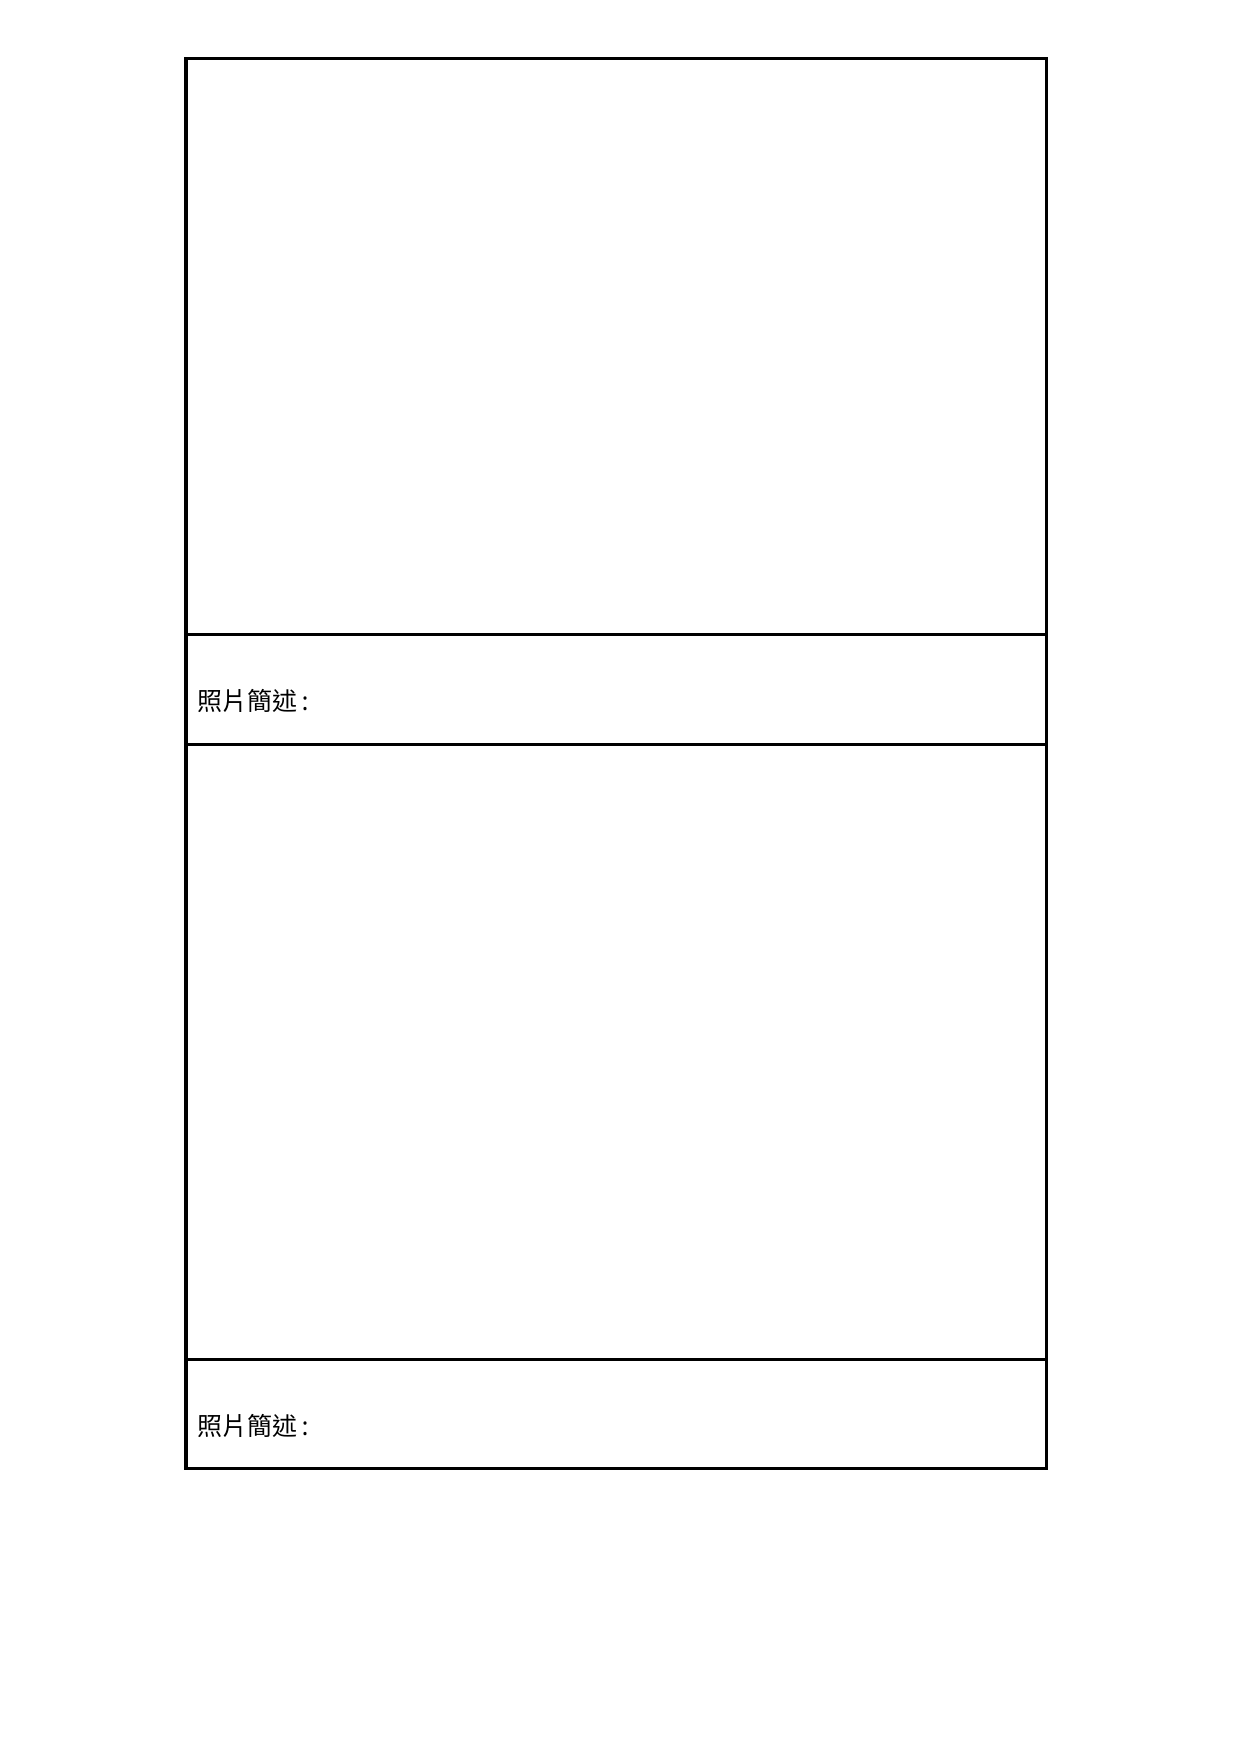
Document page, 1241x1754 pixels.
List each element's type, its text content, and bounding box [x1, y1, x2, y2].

table_cell 照片簡述: [188, 1361, 1045, 1467]
table_cell 照片簡述: [188, 636, 1045, 743]
table_cell [188, 746, 1045, 1358]
table_header [188, 60, 1045, 633]
